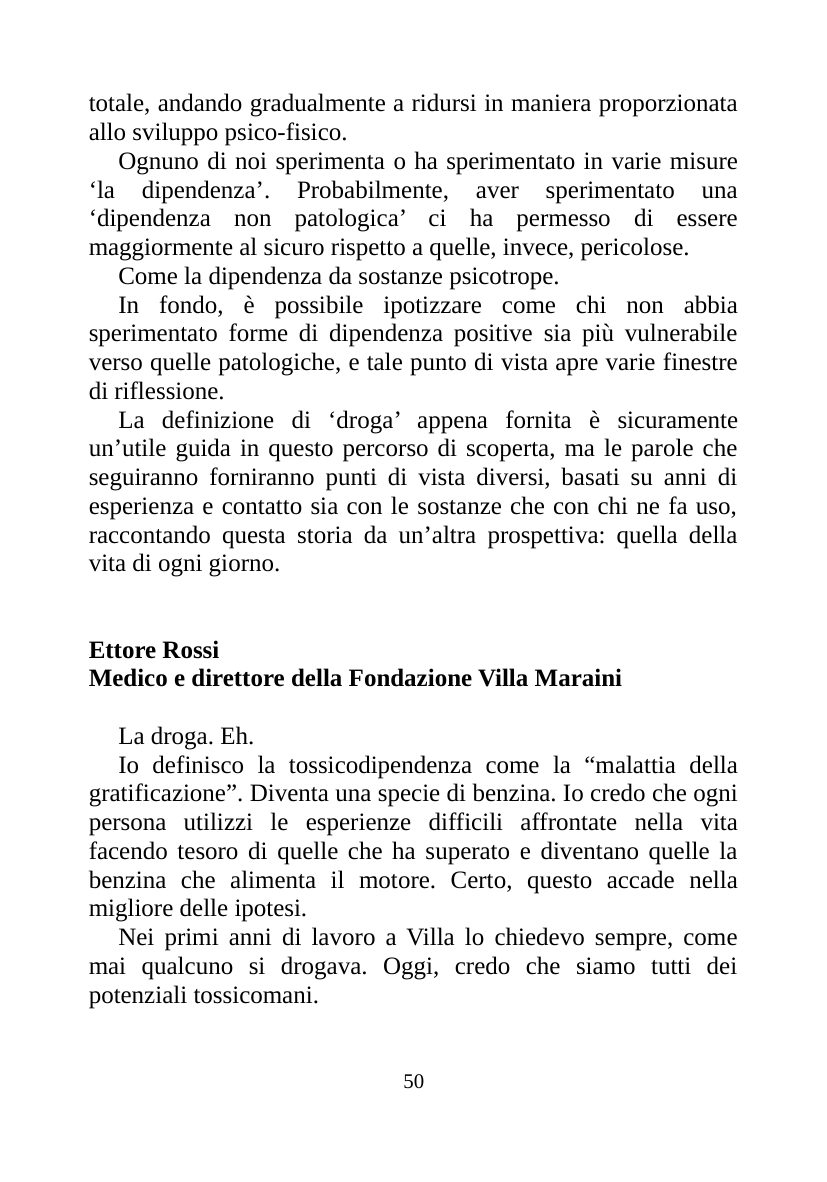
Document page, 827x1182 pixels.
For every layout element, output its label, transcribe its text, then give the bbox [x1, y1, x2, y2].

text Io definisco la tossicodipendenza come la “malattia della gratificazione”. Diventa una specie di benzina. Io credo che ogni persona utilizzi le esperienze difficili affrontate nella vita facendo tesoro di quelle che ha superato e diventano quelle la benzina che alimenta il motore. Certo, questo accade nella migliore delle ipotesi. [88, 750, 738, 922]
text Ognuno di noi sperimenta o ha sperimentato in varie misure ‘la dipendenza’. Probabilmente, aver sperimentato una ‘dipendenza non patologica’ ci ha permesso di essere maggiormente al sicuro rispetto a quelle, invece, pericolose. [88, 146, 738, 261]
text totale, andando gradualmente a ridursi in maniera proporzionata allo sviluppo psico-fisico. [88, 88, 738, 146]
text Come la dipendenza da sostanze psicotrope. [88, 261, 738, 290]
text La definizione di ‘droga’ appena fornita è sicuramente un’utile guida in questo percorso di scoperta, ma le parole che seguiranno forniranno punti di vista diversi, basati su anni di esperienza e contatto sia con le sostanze che con chi ne fa uso, raccontando questa storia da un’altra prospettiva: quella della vita di ogni giorno. [88, 405, 738, 577]
text In fondo, è possibile ipotizzare come chi non abbia sperimentato forme di dipendenza positive sia più vulnerabile verso quelle patologiche, e tale punto di vista apre varie finestre di riflessione. [88, 290, 738, 405]
subtitle Ettore Rossi [88, 635, 738, 663]
text Nei primi anni di lavoro a Villa lo chiedevo sempre, come mai qualcuno si drogava. Oggi, credo che siamo tutti dei potenziali tossicomani. [88, 922, 738, 1008]
text La droga. Eh. [88, 721, 738, 750]
subtitle Medico e direttore della Fondazione Villa Maraini [88, 663, 738, 692]
